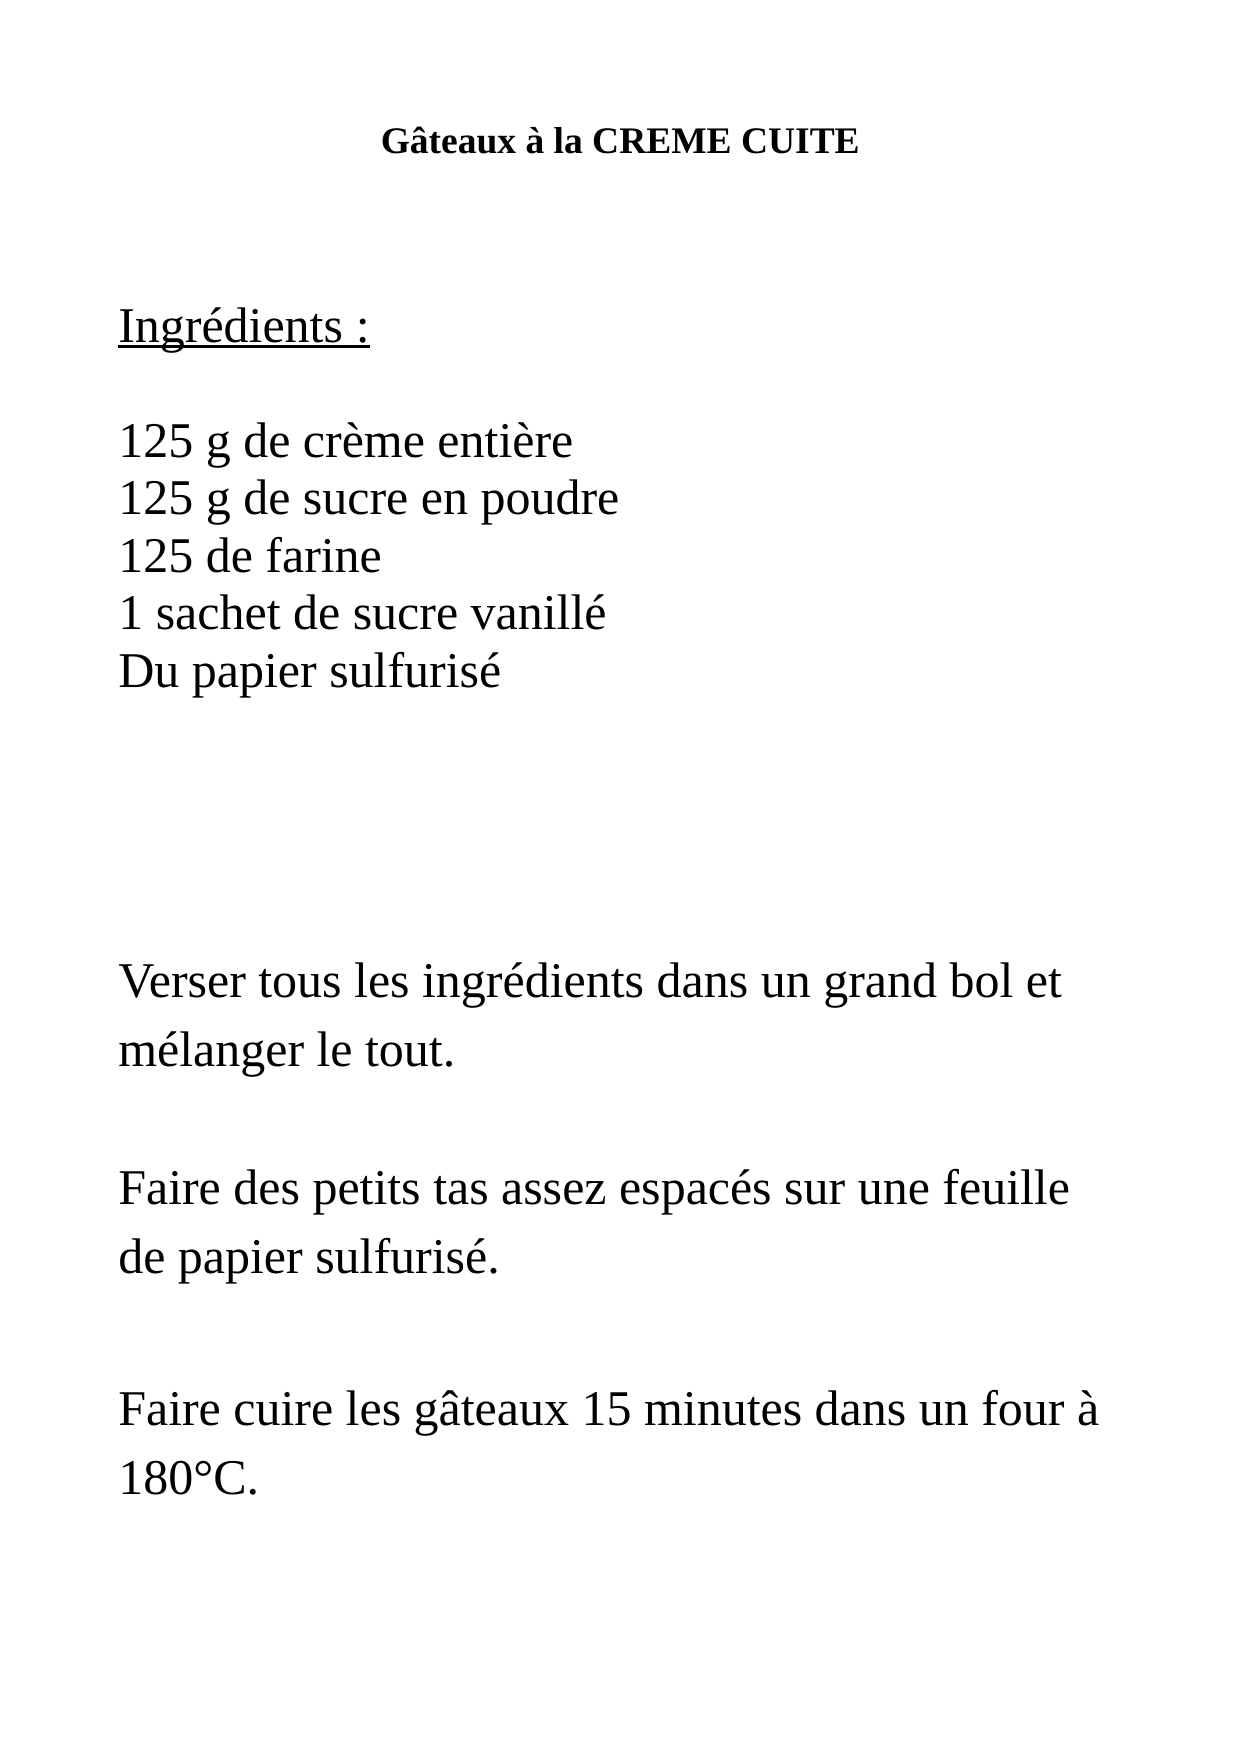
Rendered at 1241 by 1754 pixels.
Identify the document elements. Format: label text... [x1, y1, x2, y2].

text 125 g de crème entière 125 g de sucre en poudre 125 de farine [118, 410, 1122, 583]
text 1 sachet de sucre vanillé Du papier sulfurisé [118, 583, 1122, 698]
text Faire des petits tas assez espacés sur une feuille de papier sulfurisé. [118, 1158, 1122, 1284]
text Ingrédients : [118, 295, 1122, 353]
text Faire cuire les gâteaux 15 minutes dans un four à 180°C. [118, 1379, 1122, 1506]
text Gâteaux à la CREME CUITE [118, 118, 1122, 161]
text Verser tous les ingrédients dans un grand bol et mélanger le tout. [118, 951, 1122, 1077]
